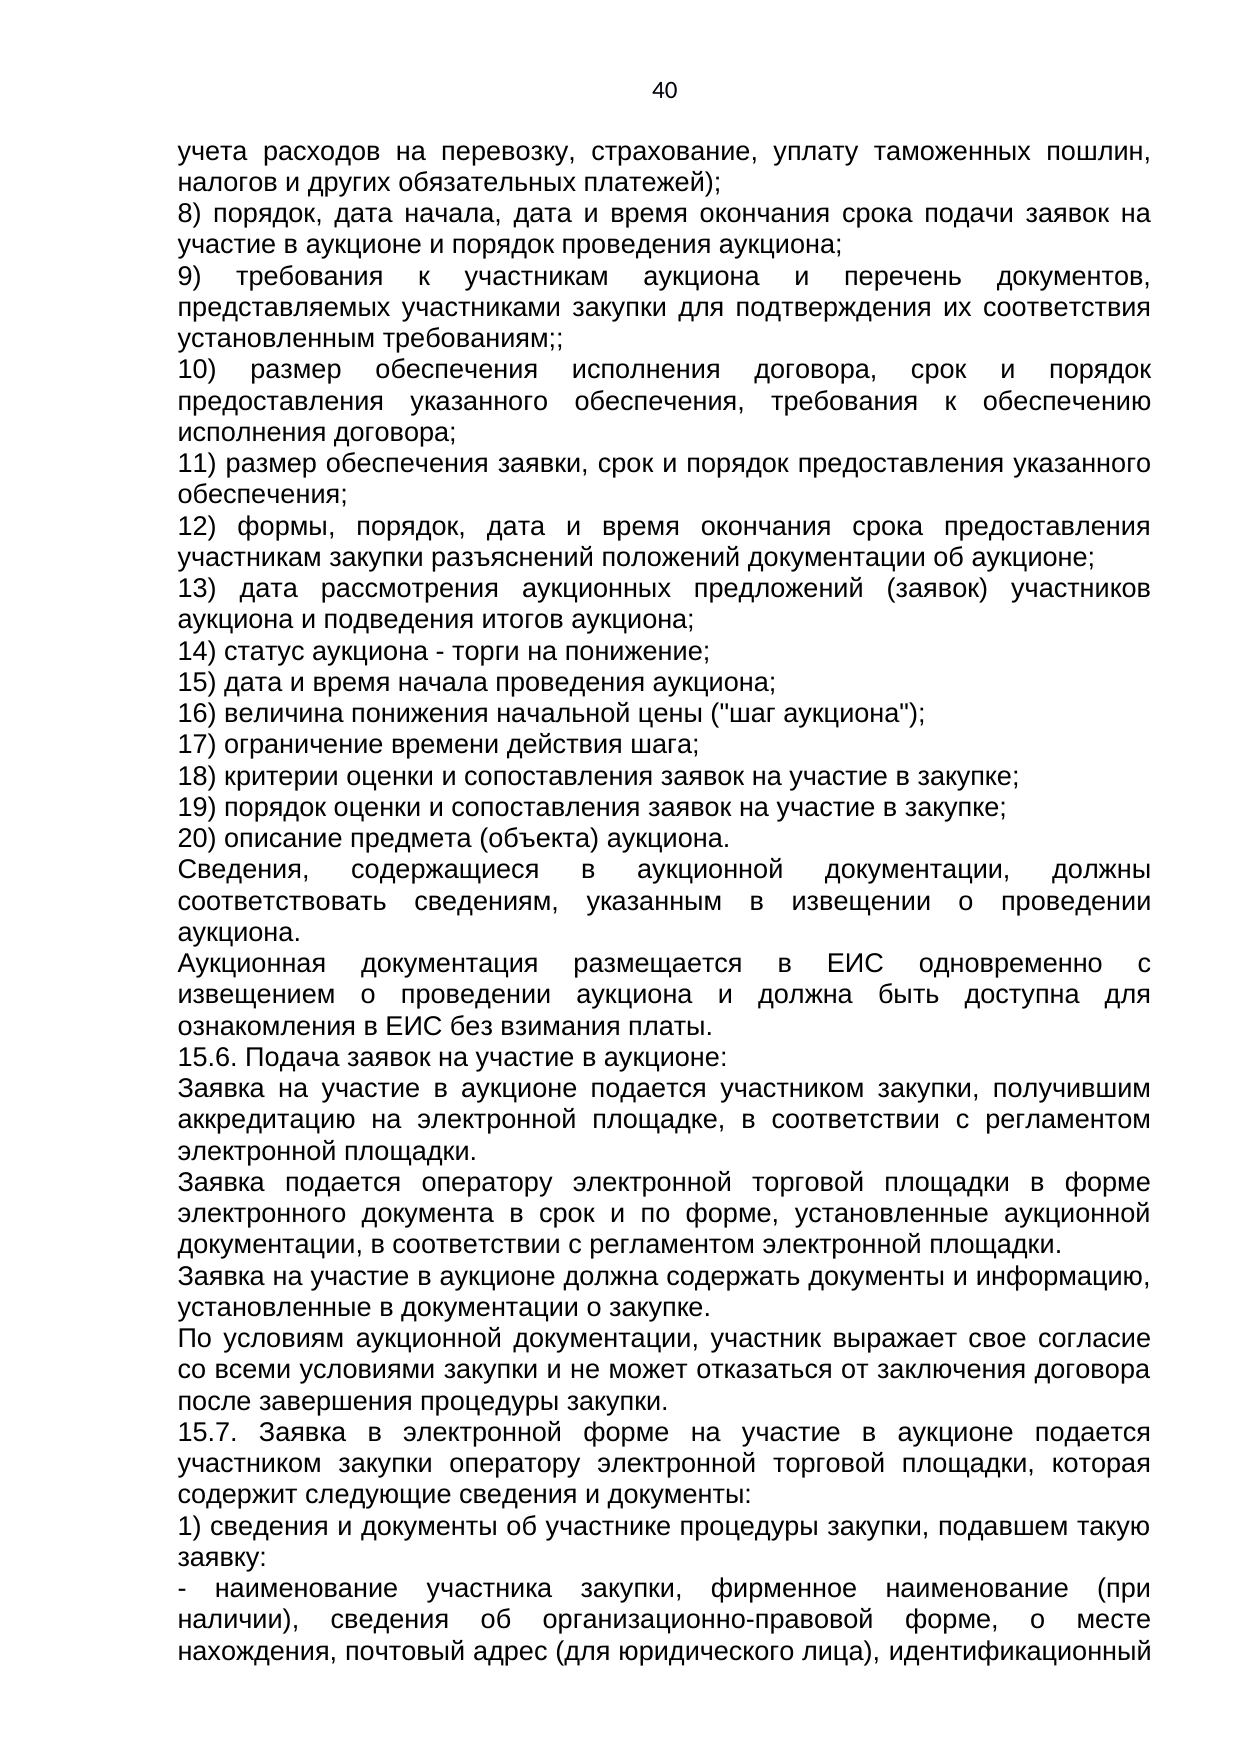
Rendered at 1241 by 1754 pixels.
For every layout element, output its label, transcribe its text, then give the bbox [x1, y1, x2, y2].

text 15.7. Заявка в электронной форме на участие в аукционе подается участником закупки оператору электронной торговой площадки, которая содержит следующие сведения и документы: [177, 1416, 1152, 1510]
text Аукционная документация размещается в ЕИС одновременно с извещением о проведении аукциона и должна быть доступна для ознакомления в ЕИС без взимания платы. [177, 947, 1152, 1041]
text 8) порядок, дата начала, дата и время окончания срока подачи заявок на участие в аукционе и порядок проведения аукциона; [177, 197, 1152, 260]
text 15) дата и время начала проведения аукциона; [177, 666, 1152, 697]
text - наименование участника закупки, фирменное наименование (при наличии), сведения об организационно-правовой форме, о месте нахождения, почтовый адрес (для юридического лица), идентификационный [177, 1572, 1152, 1666]
text Сведения, содержащиеся в аукционной документации, должны соответствовать сведениям, указанным в извещении о проведении аукциона. [177, 853, 1152, 947]
text 20) описание предмета (объекта) аукциона. [177, 822, 1152, 853]
text 16) величина понижения начальной цены ("шаг аукциона"); [177, 697, 1152, 728]
text 17) ограничение времени действия шага; [177, 728, 1152, 760]
text По условиям аукционной документации, участник выражает свое согласие со всеми условиями закупки и не может отказаться от заключения договора после завершения процедуры закупки. [177, 1322, 1152, 1416]
text 15.6. Подача заявок на участие в аукционе: [177, 1041, 1152, 1072]
text 13) дата рассмотрения аукционных предложений (заявок) участников аукциона и подведения итогов аукциона; [177, 572, 1152, 635]
text учета расходов на перевозку, страхование, уплату таможенных пошлин, налогов и других обязательных платежей); [177, 135, 1152, 197]
text 12) формы, порядок, дата и время окончания срока предоставления участникам закупки разъяснений положений документации об аукционе; [177, 510, 1152, 572]
text 19) порядок оценки и сопоставления заявок на участие в закупке; [177, 791, 1152, 822]
text Заявка подается оператору электронной торговой площадки в форме электронного документа в срок и по форме, установленные аукционной документации, в соответствии с регламентом электронной площадки. [177, 1166, 1152, 1260]
text 14) статус аукциона - торги на понижение; [177, 635, 1152, 666]
text Заявка на участие в аукционе должна содержать документы и информацию, установленные в документации о закупке. [177, 1260, 1152, 1322]
text 1) сведения и документы об участнике процедуры закупки, подавшем такую заявку: [177, 1510, 1152, 1572]
text 11) размер обеспечения заявки, срок и порядок предоставления указанного обеспечения; [177, 447, 1152, 510]
text 9) требования к участникам аукциона и перечень документов, представляемых участниками закупки для подтверждения их соответствия установленным требованиям;; [177, 260, 1152, 353]
text Заявка на участие в аукционе подается участником закупки, получившим аккредитацию на электронной площадке, в соответствии с регламентом электронной площадки. [177, 1072, 1152, 1166]
text 10) размер обеспечения исполнения договора, срок и порядок предоставления указанного обеспечения, требования к обеспечению исполнения договора; [177, 353, 1152, 447]
text 18) критерии оценки и сопоставления заявок на участие в закупке; [177, 760, 1152, 791]
